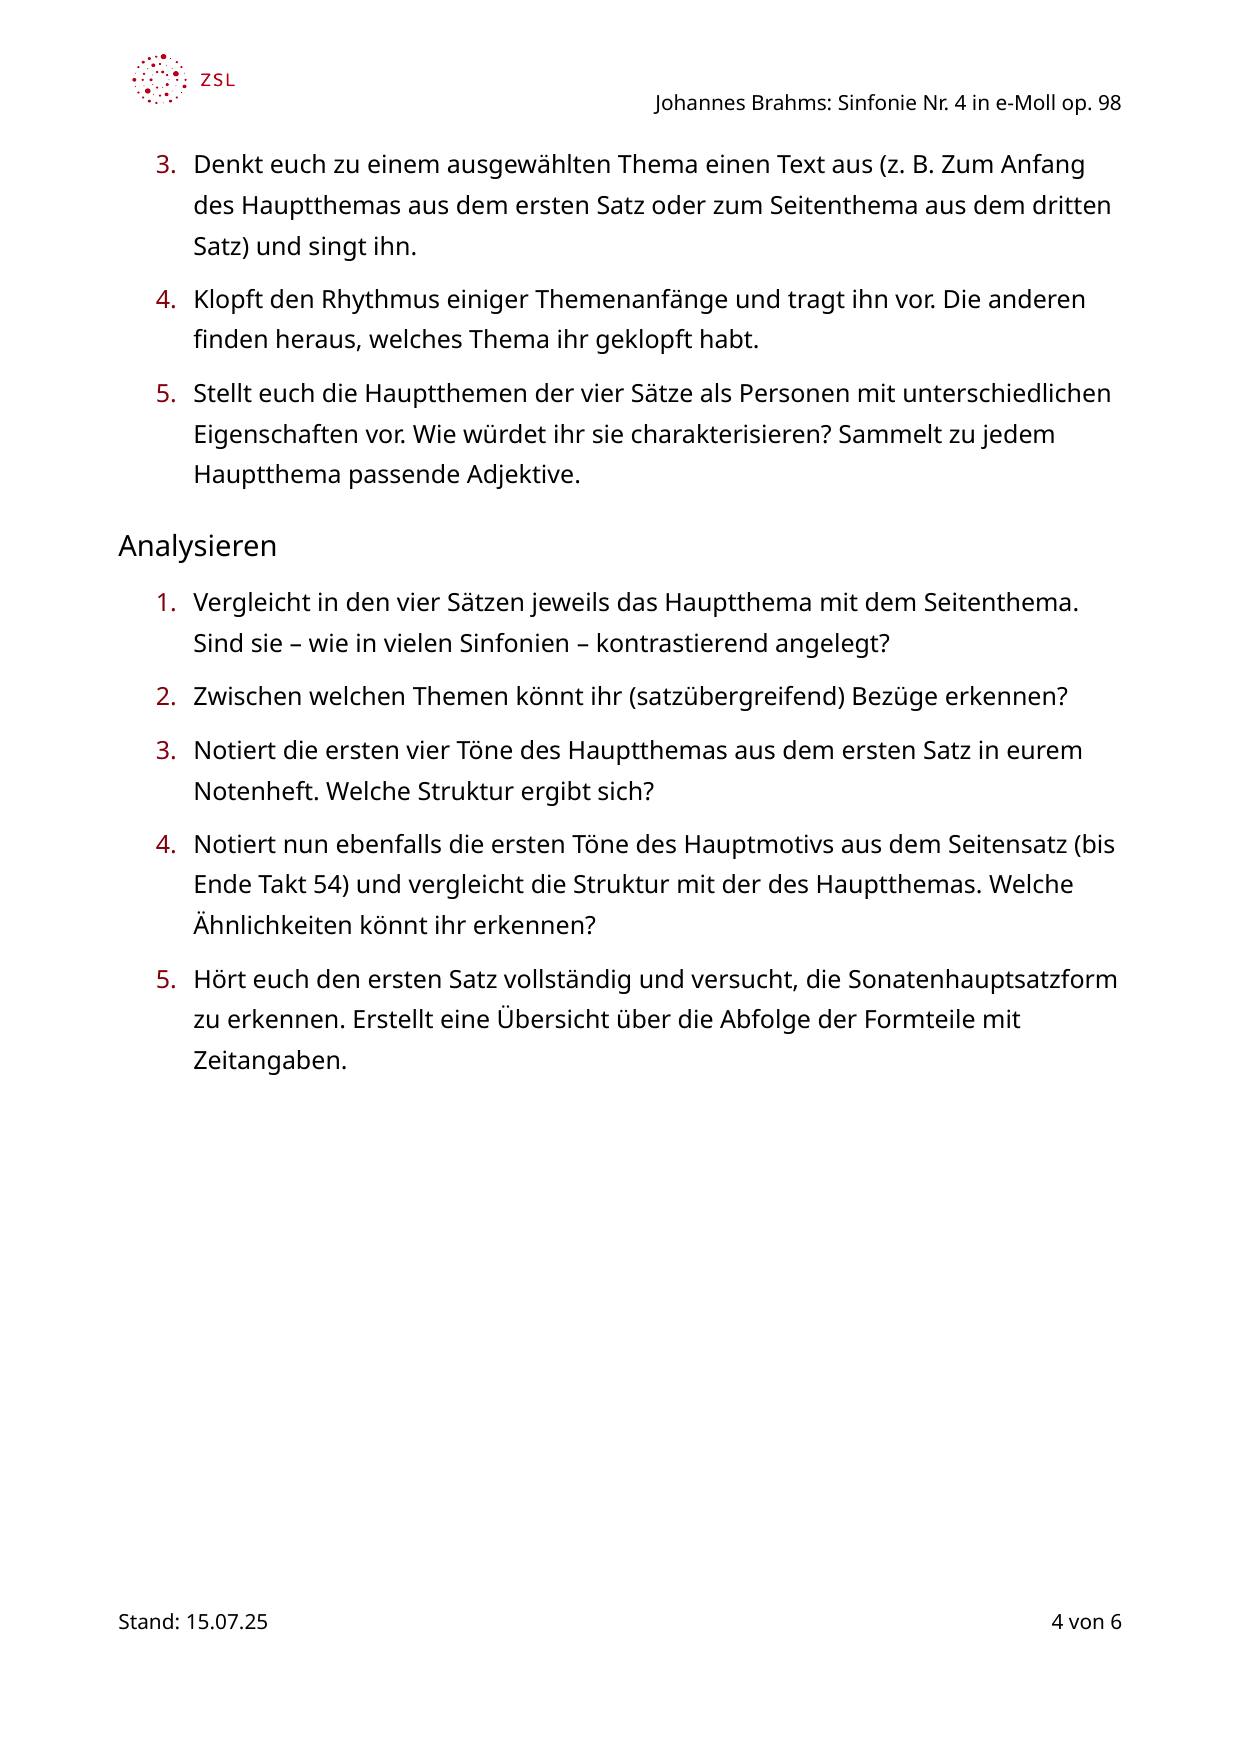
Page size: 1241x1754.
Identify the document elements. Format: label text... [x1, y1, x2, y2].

picture [118, 42, 248, 117]
list Notiert nun ebenfalls die ersten Töne des Hauptmotivs aus dem Seitensatz (bis Ende Takt 54) und vergleicht die Struktur mit der des Hauptthemas. Welche Ähnlichkeiten könnt ihr erkennen? [156, 826, 1122, 942]
list Vergleicht in den vier Sätzen jeweils das Hauptthema mit dem Seitenthema. Sind sie – wie in vielen Sinfonien – kontrastierend angelegt? [156, 585, 1122, 660]
list Hört euch den ersten Satz vollständig und versucht, die Sonatenhauptsatzform zu erkennen. Erstellt eine Übersicht über die Abfolge der Formteile mit Zeitangaben. [156, 961, 1122, 1077]
list Notiert die ersten vier Töne des Hauptthemas aus dem ersten Satz in eurem Notenheft. Welche Struktur ergibt sich? [156, 732, 1122, 807]
subtitle Analysieren [118, 525, 1122, 564]
list Klopft den Rhythmus einiger Themenanfänge und tragt ihn vor. Die anderen finden heraus, welches Thema ihr geklopft habt. [156, 281, 1122, 356]
list Zwischen welchen Themen könnt ihr (satzübergreifend) Bezüge erkennen? [156, 679, 1122, 713]
list Stellt euch die Hauptthemen der vier Sätze als Personen mit unterschiedlichen Eigenschaften vor. Wie würdet ihr sie charakterisieren? Sammelt zu jedem Hauptthema passende Adjektive. [156, 375, 1122, 491]
list Denkt euch zu einem ausgewählten Thema einen Text aus (z. B. Zum Anfang des Hauptthemas aus dem ersten Satz oder zum Seitenthema aus dem dritten Satz) und singt ihn. [156, 146, 1122, 262]
